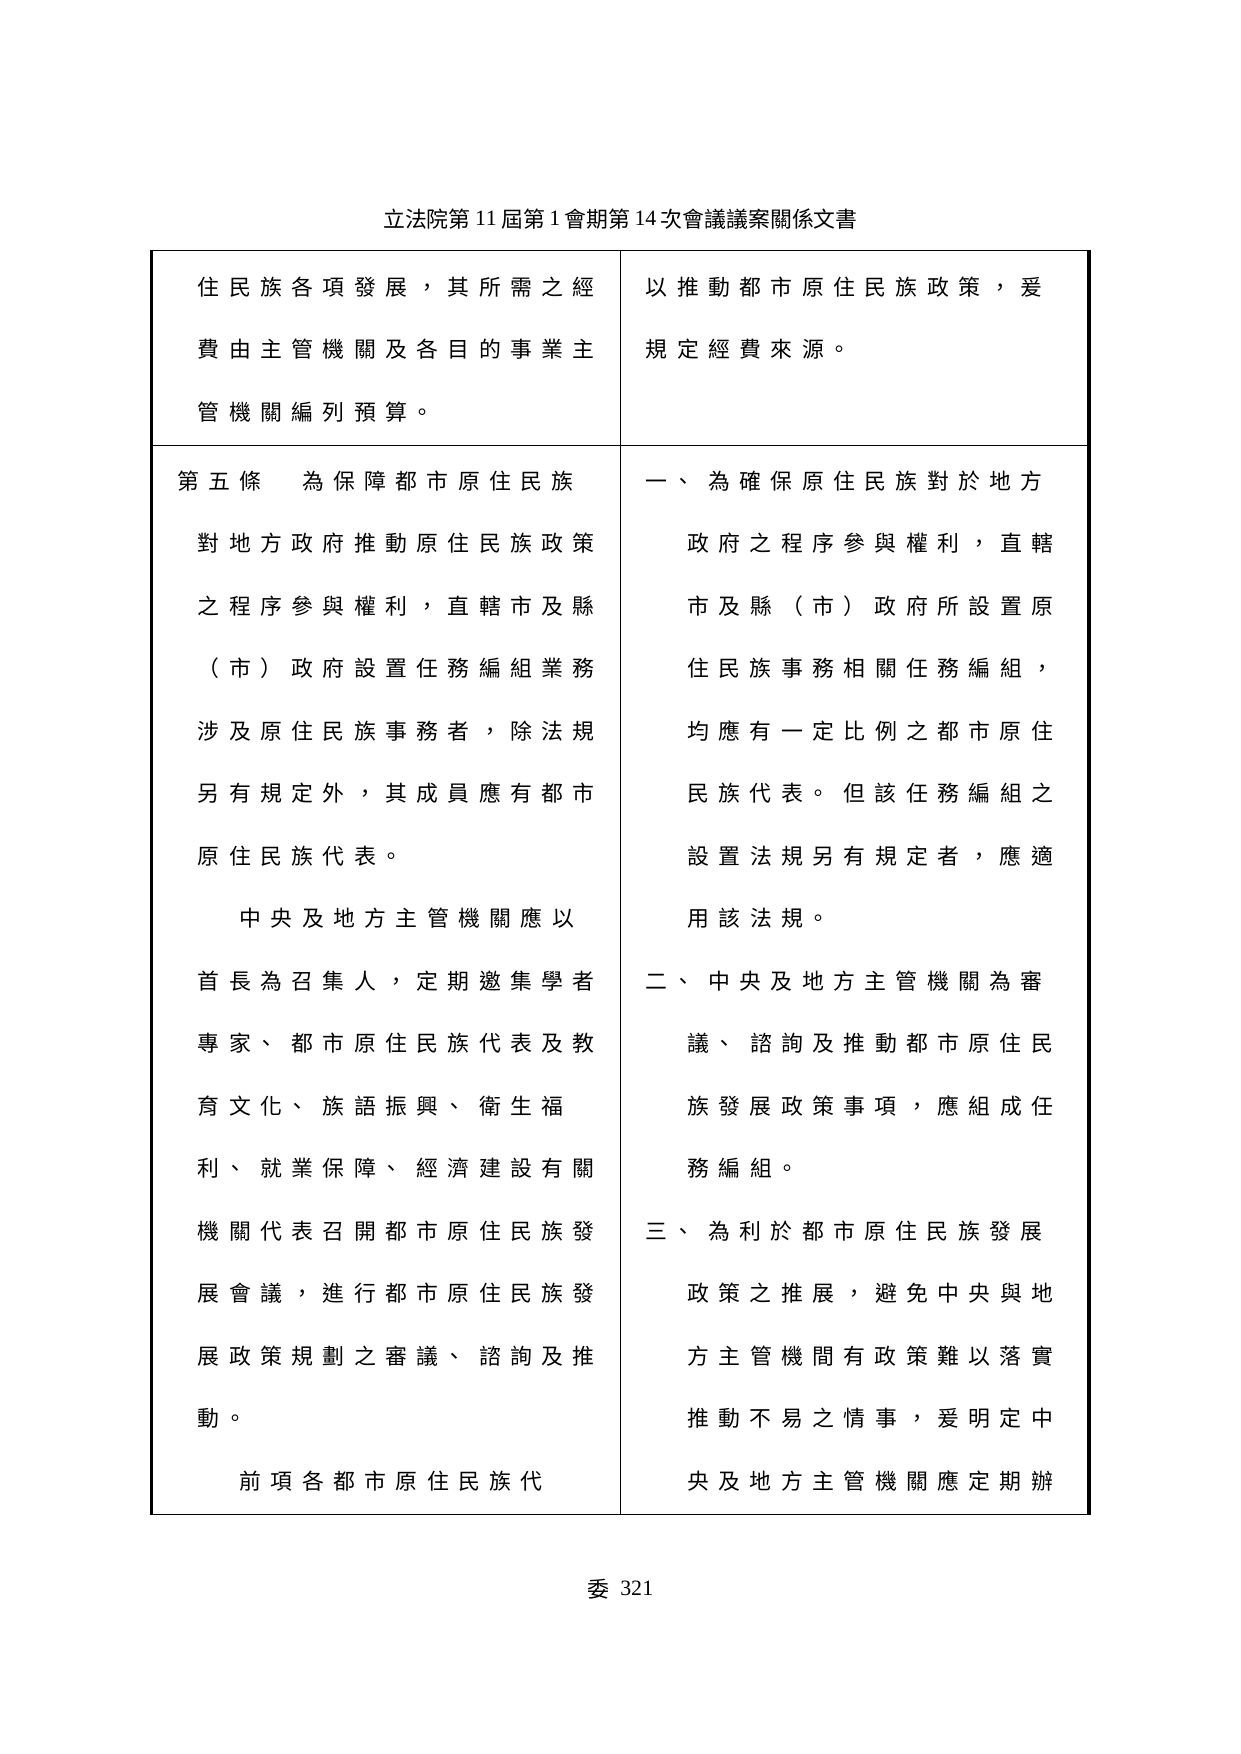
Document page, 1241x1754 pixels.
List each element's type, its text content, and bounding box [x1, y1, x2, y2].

table_cell 一、為確保原住民族對於地方政府之程序參與權利，直轄市及縣（市）政府所設置原住民族事務相關任務編組，均應有一定比例之都市原住民族代表。但該任務編組之設置法規另有規定者，應適用該法規。 二、中央及地方主管機關為審議、諮詢及推動都市原住民族發展政策事項，應組成任務編組。 三、為利於都市原住民族發展政策之推展，避免中央與地方主管機間有政策難以落實推動不易之情事，爰明定中央及地方主管機關應定期辦 [621, 446, 1087, 1514]
table_cell 第五條 為保障都市原住民族對地方政府推動原住民族政策之程序參與權利，直轄市及縣（市）政府設置任務編組業務涉及原住民族事務者，除法規另有規定外，其成員應有都市原住民族代表。 中央及地方主管機關應以首長為召集人，定期邀集學者專家、都市原住民族代表及教育文化、族語振興、衛生福利、就業保障、經濟建設有關機關代表召開都市原住民族發展會議，進行都市原住民族發展政策規劃之審議、諮詢及推動。 前項各都市原住民族代 [153, 446, 620, 1514]
table_cell 以推動都市原住民族政策，爰規定經費來源。 [621, 251, 1087, 444]
table_cell 住民族各項發展，其所需之經費由主管機關及各目的事業主管機關編列預算。 [153, 251, 620, 444]
